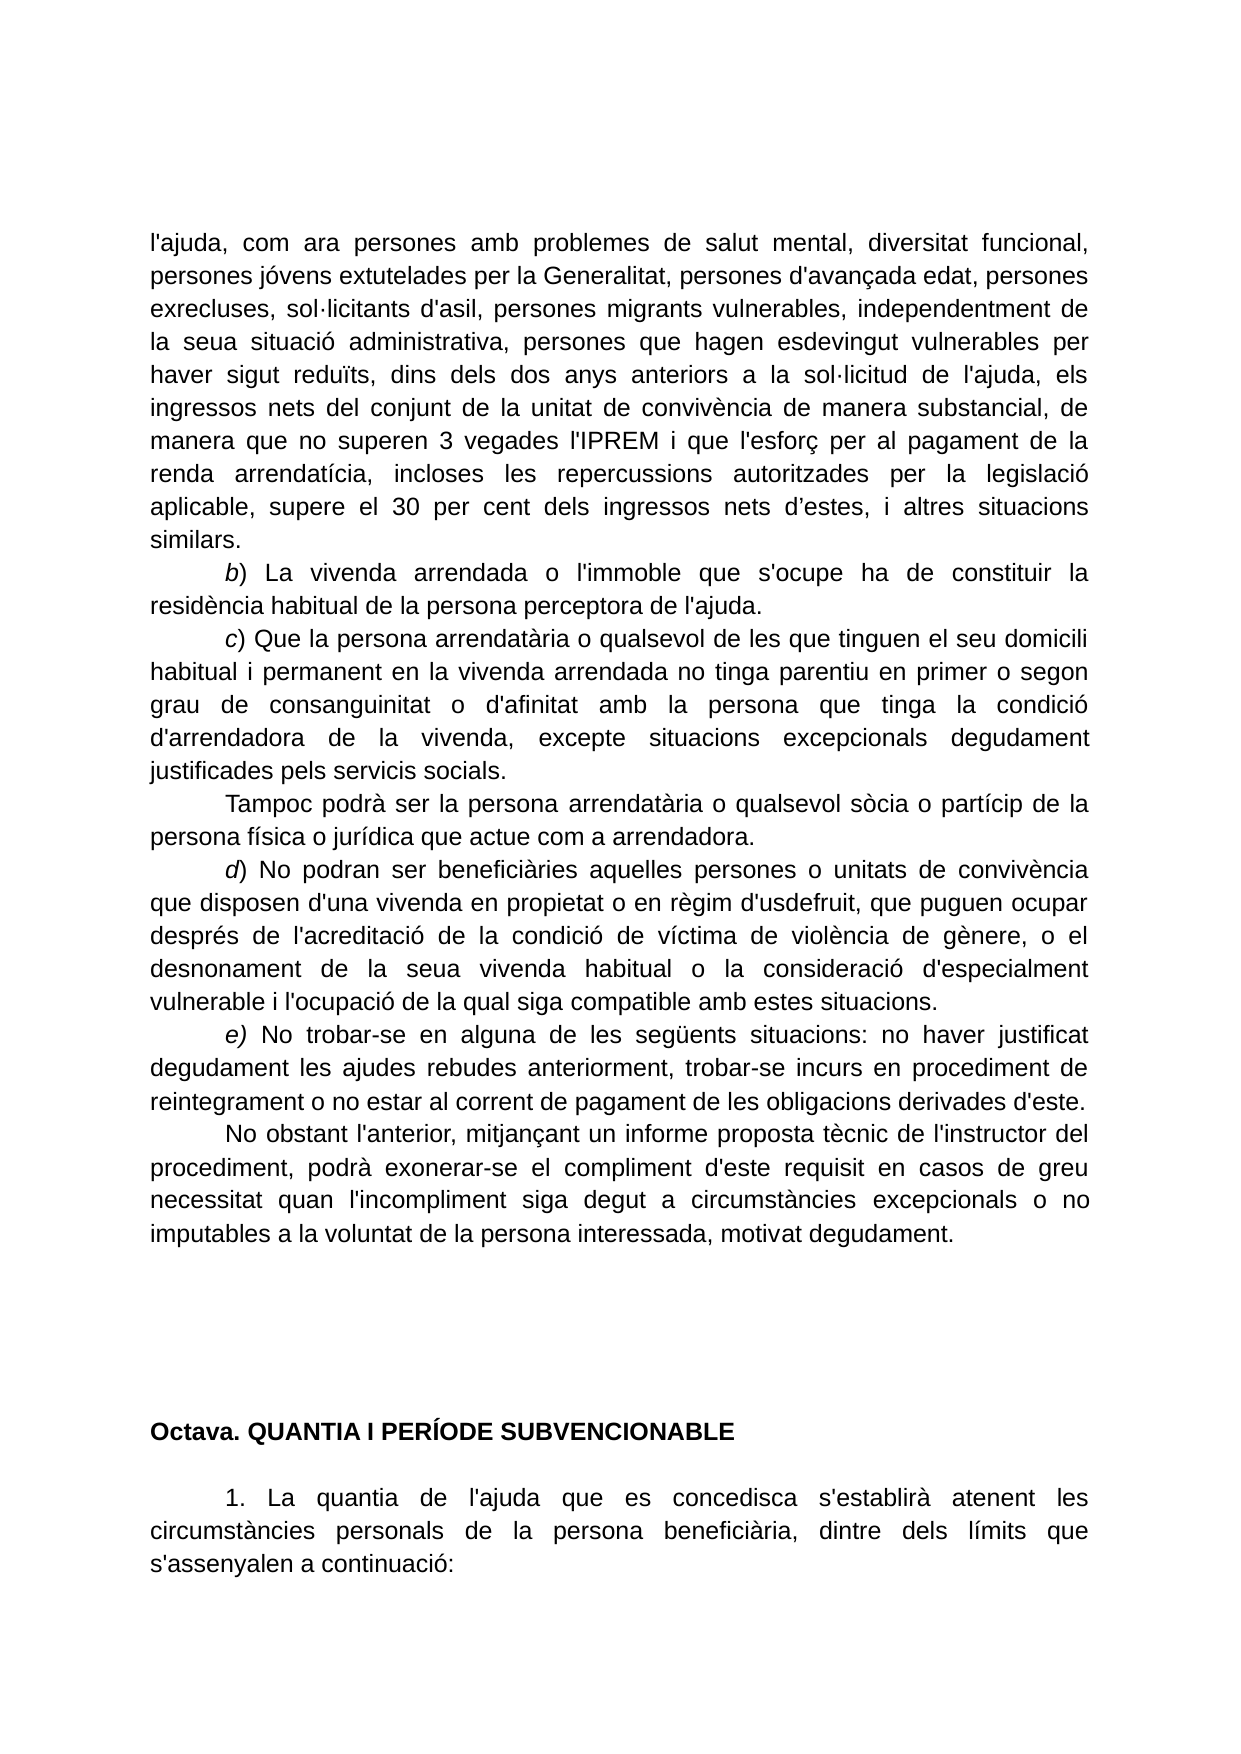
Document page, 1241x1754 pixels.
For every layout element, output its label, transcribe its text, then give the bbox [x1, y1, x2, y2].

text b) La vivenda arrendada o l'immoble que s'ocupe ha de constituir la residència habitual de la persona perceptora de l'ajuda. [150, 558, 1090, 620]
text e) No trobar-se en alguna de les següents situacions: no haver justificat degudament les ajudes rebudes anteriorment, trobar-se incurs en procediment de reintegrament o no estar al corrent de pagament de les obligacions derivades d'este. [150, 1020, 1090, 1115]
text c) Que la persona arrendatària o qualsevol de les que tinguen el seu domicili habitual i permanent en la vivenda arrendada no tinga parentiu en primer o segon grau de consanguinitat o d'afinitat amb la persona que tinga la condició d'arrendadora de la vivenda, excepte situacions excepcionals degudament justificades pels servicis socials. [150, 624, 1090, 785]
text l'ajuda, com ara persones amb problemes de salut mental, diversitat funcional, persones jóvens extutelades per la Generalitat, persones d'avançada edat, persones exrecluses, sol·licitants d'asil, persones migrants vulnerables, independentment de la seua situació administrativa, persones que hagen esdevingut vulnerables per haver sigut reduïts, dins dels dos anys anteriors a la sol·licitud de l'ajuda, els ingressos nets del conjunt de la unitat de convivència de manera substancial, de manera que no superen 3 vegades l'IPREM i que l'esforç per al pagament de la renda arrendatícia, incloses les repercussions autoritzades per la legislació aplicable, supere el 30 per cent dels ingressos nets d’estes, i altres situacions similars. [150, 228, 1090, 554]
text 1. La quantia de l'ajuda que es concedisca s'establirà atenent les circumstàncies personals de la persona beneficiària, dintre dels límits que s'assenyalen a continuació: [150, 1483, 1090, 1577]
text Octava. QUANTIA I PERÍODE SUBVENCIONABLE [150, 1417, 1090, 1445]
text d) No podran ser beneficiàries aquelles persones o unitats de convivència que disposen d'una vivenda en propietat o en règim d'usdefruit, que puguen ocupar després de l'acreditació de la condició de víctima de violència de gènere, o el desnonament de la seua vivenda habitual o la consideració d'especialment vulnerable i l'ocupació de la qual siga compatible amb estes situacions. [150, 855, 1090, 1016]
text Tampoc podrà ser la persona arrendatària o qualsevol sòcia o partícip de la persona física o jurídica que actue com a arrendadora. [150, 789, 1090, 851]
text No obstant l'anterior, mitjançant un informe proposta tècnic de l'instructor del procediment, podrà exonerar-se el compliment d'este requisit en casos de greu necessitat quan l'incompliment siga degut a circumstàncies excepcionals o no imputables a la voluntat de la persona interessada, motivat degudament. [150, 1119, 1090, 1247]
